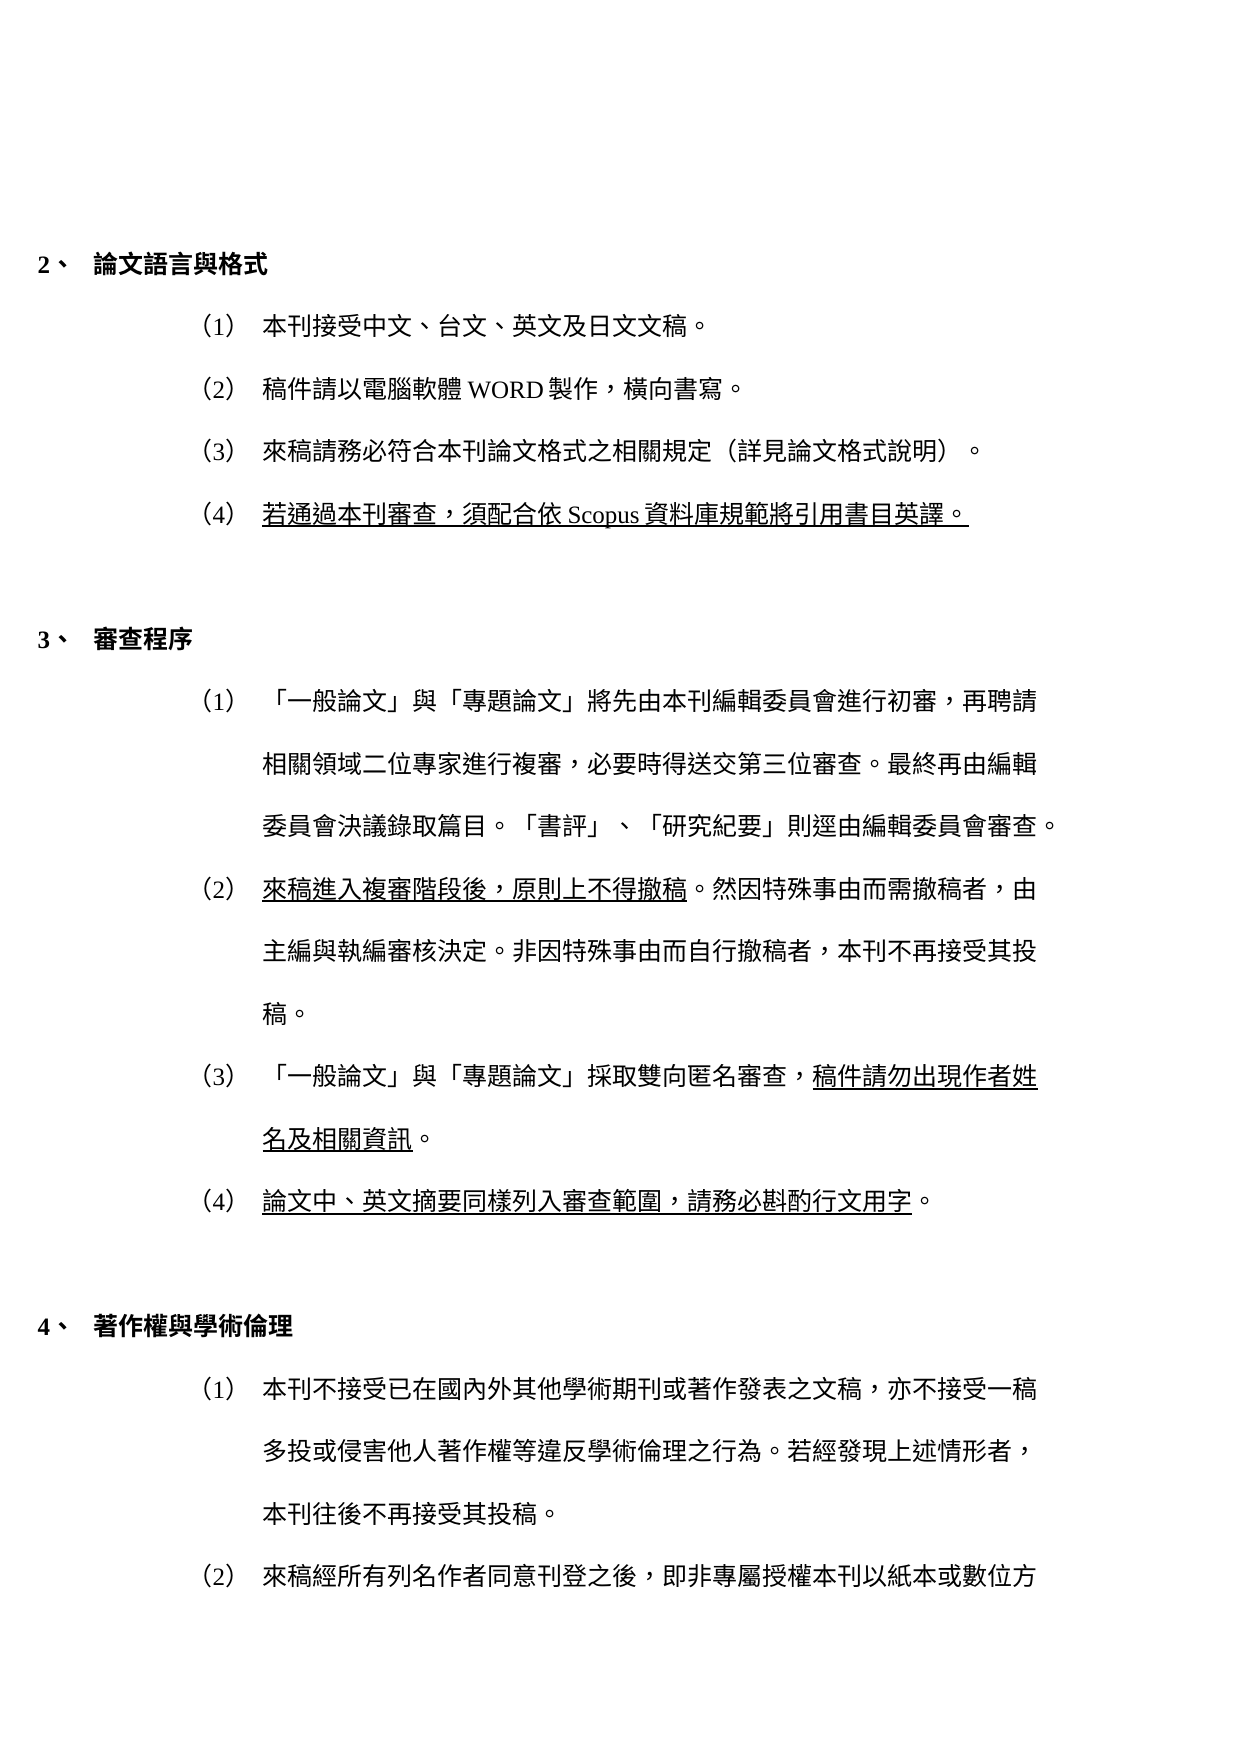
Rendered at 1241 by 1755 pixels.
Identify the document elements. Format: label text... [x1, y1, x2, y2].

list 「一般論文」與「專題論文」將先由本刊編輯委員會進行初審，再聘請相關領域二位專家進行複審，必要時得送交第三位審查。最終再由編輯委員會決議錄取篇目。「書評」、「研究紀要」則逕由編輯委員會審查。 [187, 658, 1053, 846]
list 論文中、英文摘要同樣列入審查範圍，請務必斟酌行文用字。 [187, 1158, 1053, 1221]
list 「一般論文」與「專題論文」採取雙向匿名審查，稿件請勿出現作者姓名及相關資訊。 [187, 1033, 1053, 1158]
list 審查程序 [37, 596, 1053, 658]
list 來稿經所有列名作者同意刊登之後，即非專屬授權本刊以紙本或數位方 [187, 1533, 1053, 1596]
list 來稿請務必符合本刊論文格式之相關規定（詳見論文格式說明）。 [187, 408, 1053, 471]
list 著作權與學術倫理 [37, 1283, 1053, 1346]
list 本刊接受中文、台文、英文及日文文稿。 [187, 283, 1053, 346]
list 若通過本刊審查，須配合依Scopus資料庫規範將引用書目英譯。 [187, 471, 1053, 533]
list 稿件請以電腦軟體WORD製作，橫向書寫。 [187, 346, 1053, 408]
list 來稿進入複審階段後，原則上不得撤稿。然因特殊事由而需撤稿者，由主編與執編審核決定。非因特殊事由而自行撤稿者，本刊不再接受其投稿。 [187, 846, 1053, 1033]
list 論文語言與格式 [37, 221, 1053, 283]
list 本刊不接受已在國內外其他學術期刊或著作發表之文稿，亦不接受一稿多投或侵害他人著作權等違反學術倫理之行為。若經發現上述情形者，本刊往後不再接受其投稿。 [187, 1346, 1053, 1533]
